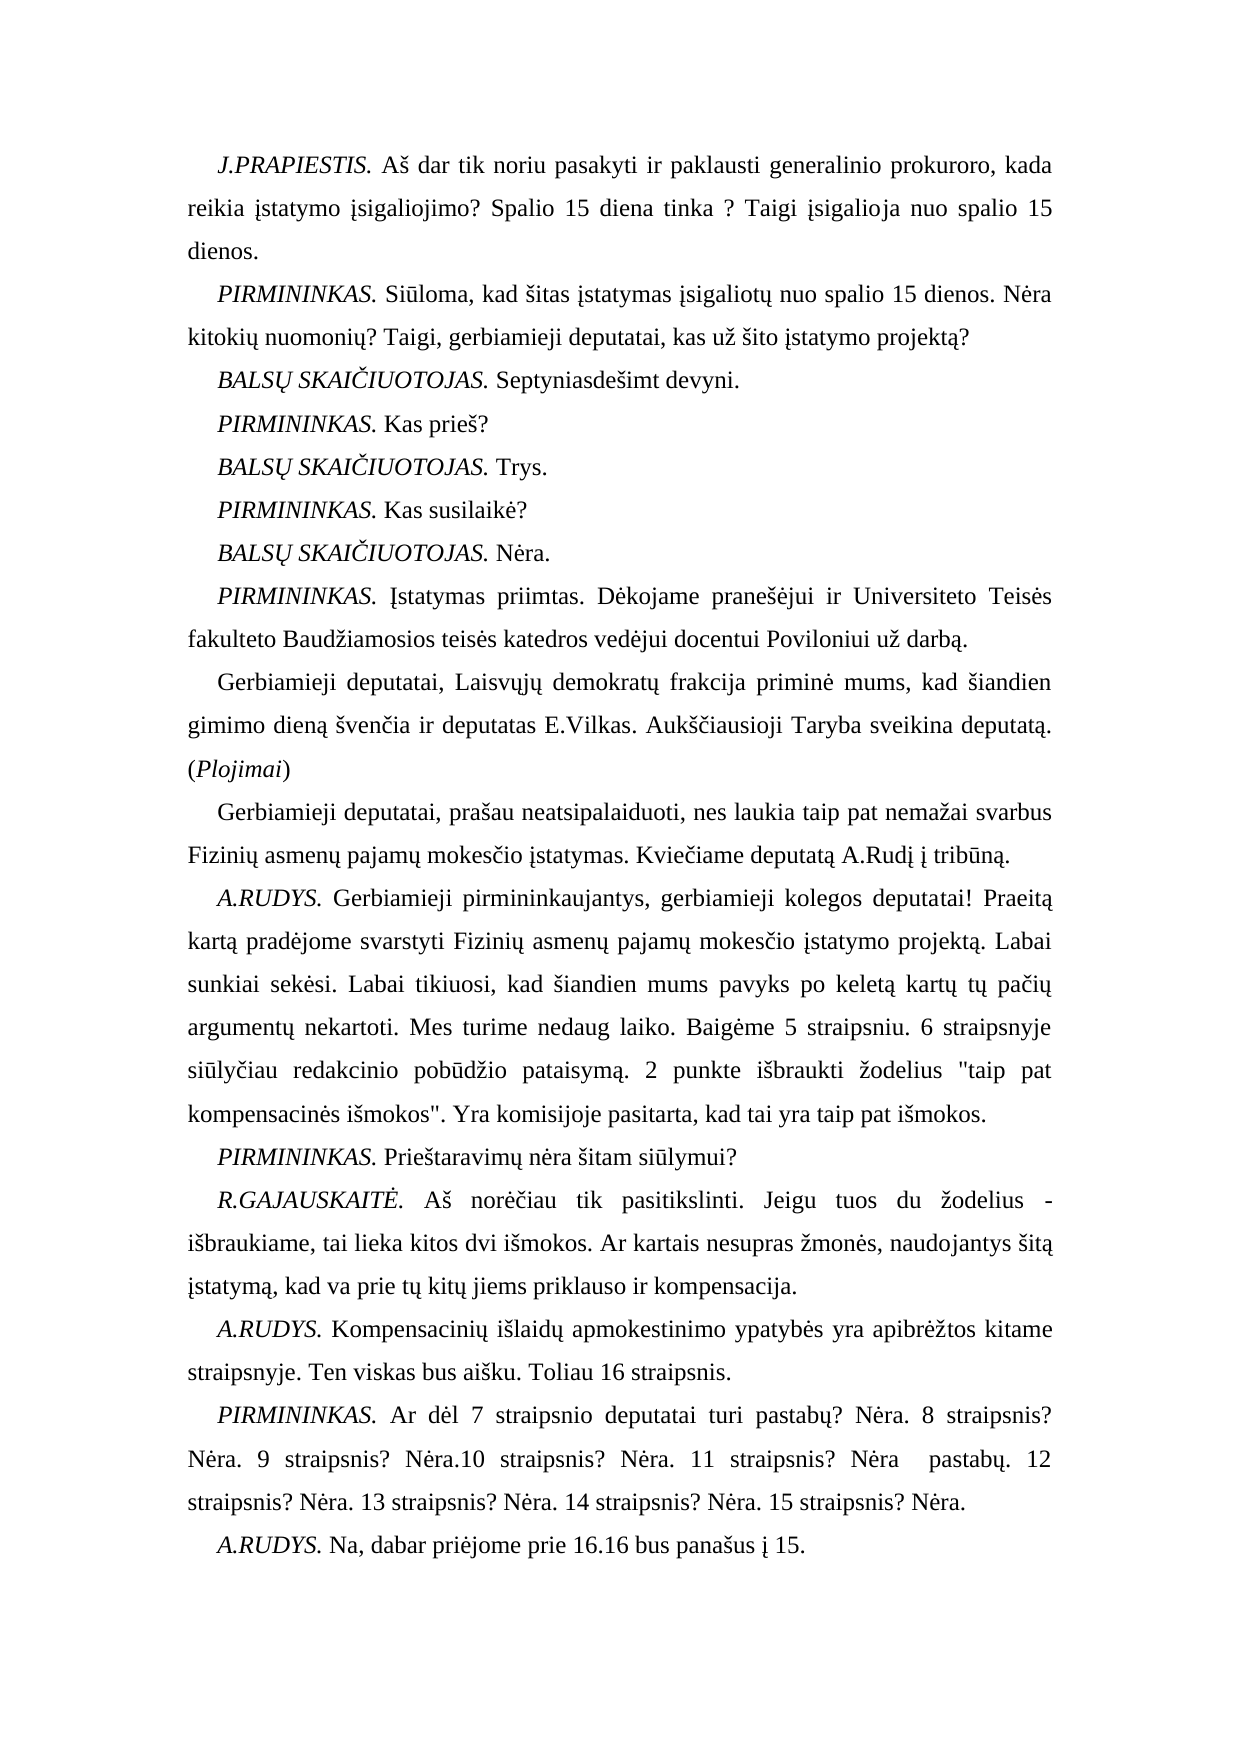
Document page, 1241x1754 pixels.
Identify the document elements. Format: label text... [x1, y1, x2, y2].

text PIRMININKAS. Įstatymas priimtas. Dėkojame pranešėjui ir Universiteto Teisės fakulteto Baudžiamosios teisės katedros vedėjui docentui Poviloniui už darbą. [187, 581, 1053, 653]
text BALSŲ SKAIČIUOTOJAS. Septyniasdešimt devyni. [187, 366, 1053, 394]
text Gerbiamieji deputatai, Laisvųjų demokratų frakcija priminė mums, kad šiandien gimimo dieną švenčia ir deputatas E.Vilkas. Aukščiausioji Taryba sveikina deputatą. (Plojimai) [187, 667, 1053, 782]
text PIRMININKAS. Prieštaravimų nėra šitam siūlymui? [187, 1142, 1053, 1171]
text A.RUDYS. Kompensacinių išlaidų apmokestinimo ypatybės yra apibrėž­tos kitame straipsnyje. Ten viskas bus aišku. Toliau 16 straipsnis. [187, 1314, 1053, 1386]
text PIRMININKAS. Kas prieš? [187, 409, 1053, 437]
text PIRMININKAS. Siūloma, kad šitas įstatymas įsigaliotų nuo spalio 15 dienos. Nėra kitokių nuomonių? Taigi, gerbiamieji deputatai, kas už šito įstatymo projektą? [187, 279, 1053, 351]
text Gerbiamieji deputatai, prašau neatsipalaiduoti, nes laukia taip pat nemažai svarbus Fizinių asmenų pajamų mokesčio įstatymas. Kviečiame deputatą A.Rudį į tribūną. [187, 797, 1053, 869]
text PIRMININKAS. Ar dėl 7 straipsnio deputatai turi pastabų? Nėra. 8 straipsnis? Nėra. 9 straipsnis? Nėra.10 straipsnis? Nėra. 11 straipsnis? Nėra pastabų. 12 straipsnis? Nėra. 13 straipsnis? Nėra. 14 straipsnis? Nėra. 15 straipsnis? Nėra. [187, 1401, 1053, 1516]
text A.RUDYS. Gerbiamieji pirmininkaujantys, gerbiamieji kolegos deputa­tai! Praeitą kartą pradėjome svarstyti Fizinių asmenų pajamų mokesčio įstatymo projektą. Labai sunkiai sekėsi. Labai tikiuosi, kad šiandien mums pavyks po keletą kartų tų pačių argumentų nekartoti. Mes turime nedaug laiko. Baigėme 5 straipsniu. 6 straipsnyje siūlyčiau redakcinio pobūdžio pataisymą. 2 punkte išbraukti žodelius "taip pat kompensacinės išmokos". Yra komisijoje pasitarta, kad tai yra taip pat išmokos. [187, 883, 1053, 1127]
text BALSŲ SKAIČIUOTOJAS. Nėra. [187, 538, 1053, 567]
text R.GAJAUSKAITĖ. Aš norėčiau tik pasitikslinti. Jeigu tuos du žodelius ­išbraukiame, tai lieka kitos dvi išmokos. Ar kartais nesupras žmonės, naudo­jantys šitą įstatymą, kad va prie tų kitų jiems priklauso ir kompensacija. [187, 1185, 1053, 1300]
text J.PRAPIESTIS. Aš dar tik noriu pasakyti ir paklausti generalinio prokuroro, kada reikia įstatymo įsigaliojimo? Spalio 15 diena tinka ? Taigi įsigalio­ja nuo spalio 15 dienos. [187, 150, 1053, 265]
text A.RUDYS. Na, dabar priėjome prie 16.16 bus panašus į 15. [187, 1530, 1053, 1559]
text BALSŲ SKAIČIUOTOJAS. Trys. [187, 452, 1053, 481]
text PIRMININKAS. Kas susilaikė? [187, 495, 1053, 524]
